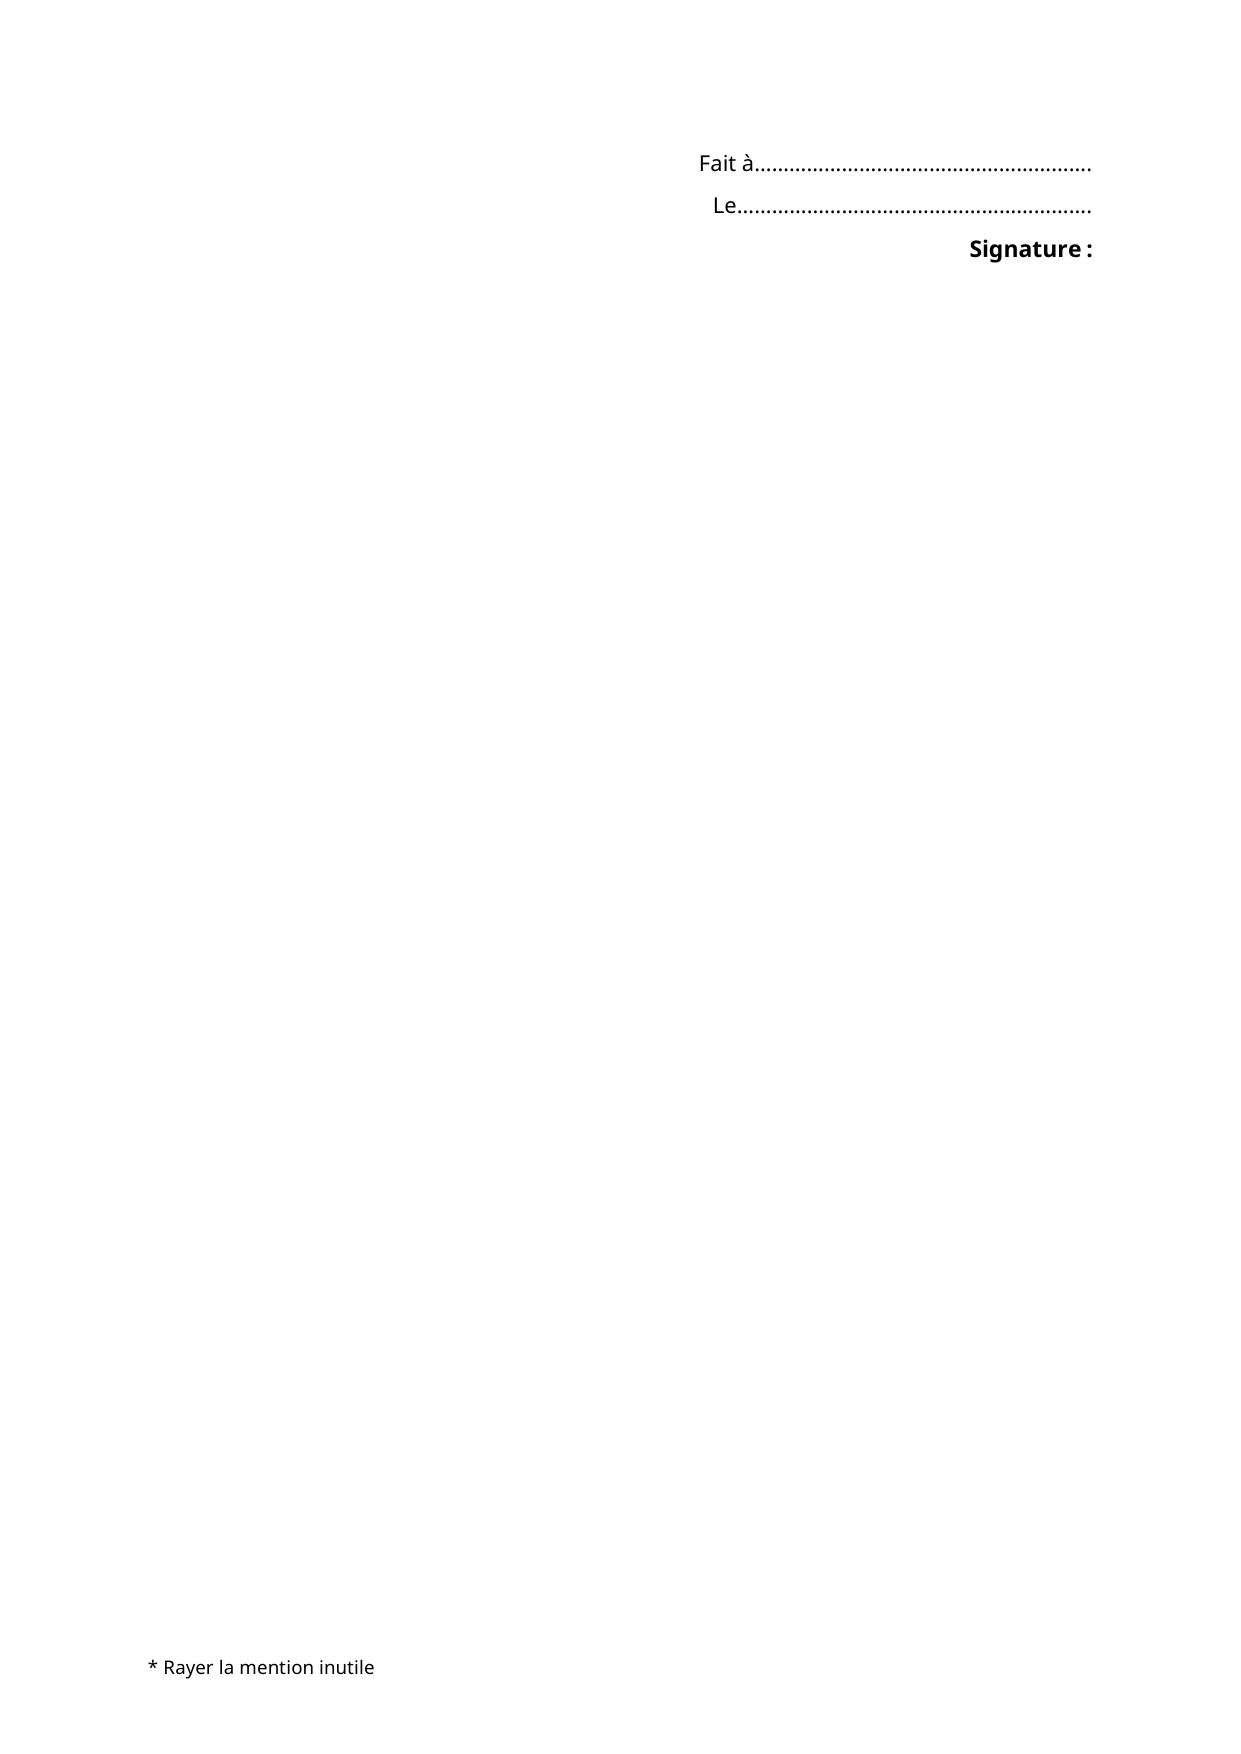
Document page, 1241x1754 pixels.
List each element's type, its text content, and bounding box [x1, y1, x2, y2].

text Fait à…………………………………………………. [148, 148, 1093, 178]
text Signature : [885, 233, 1093, 264]
text Le……………………………………………………. [148, 190, 1093, 220]
